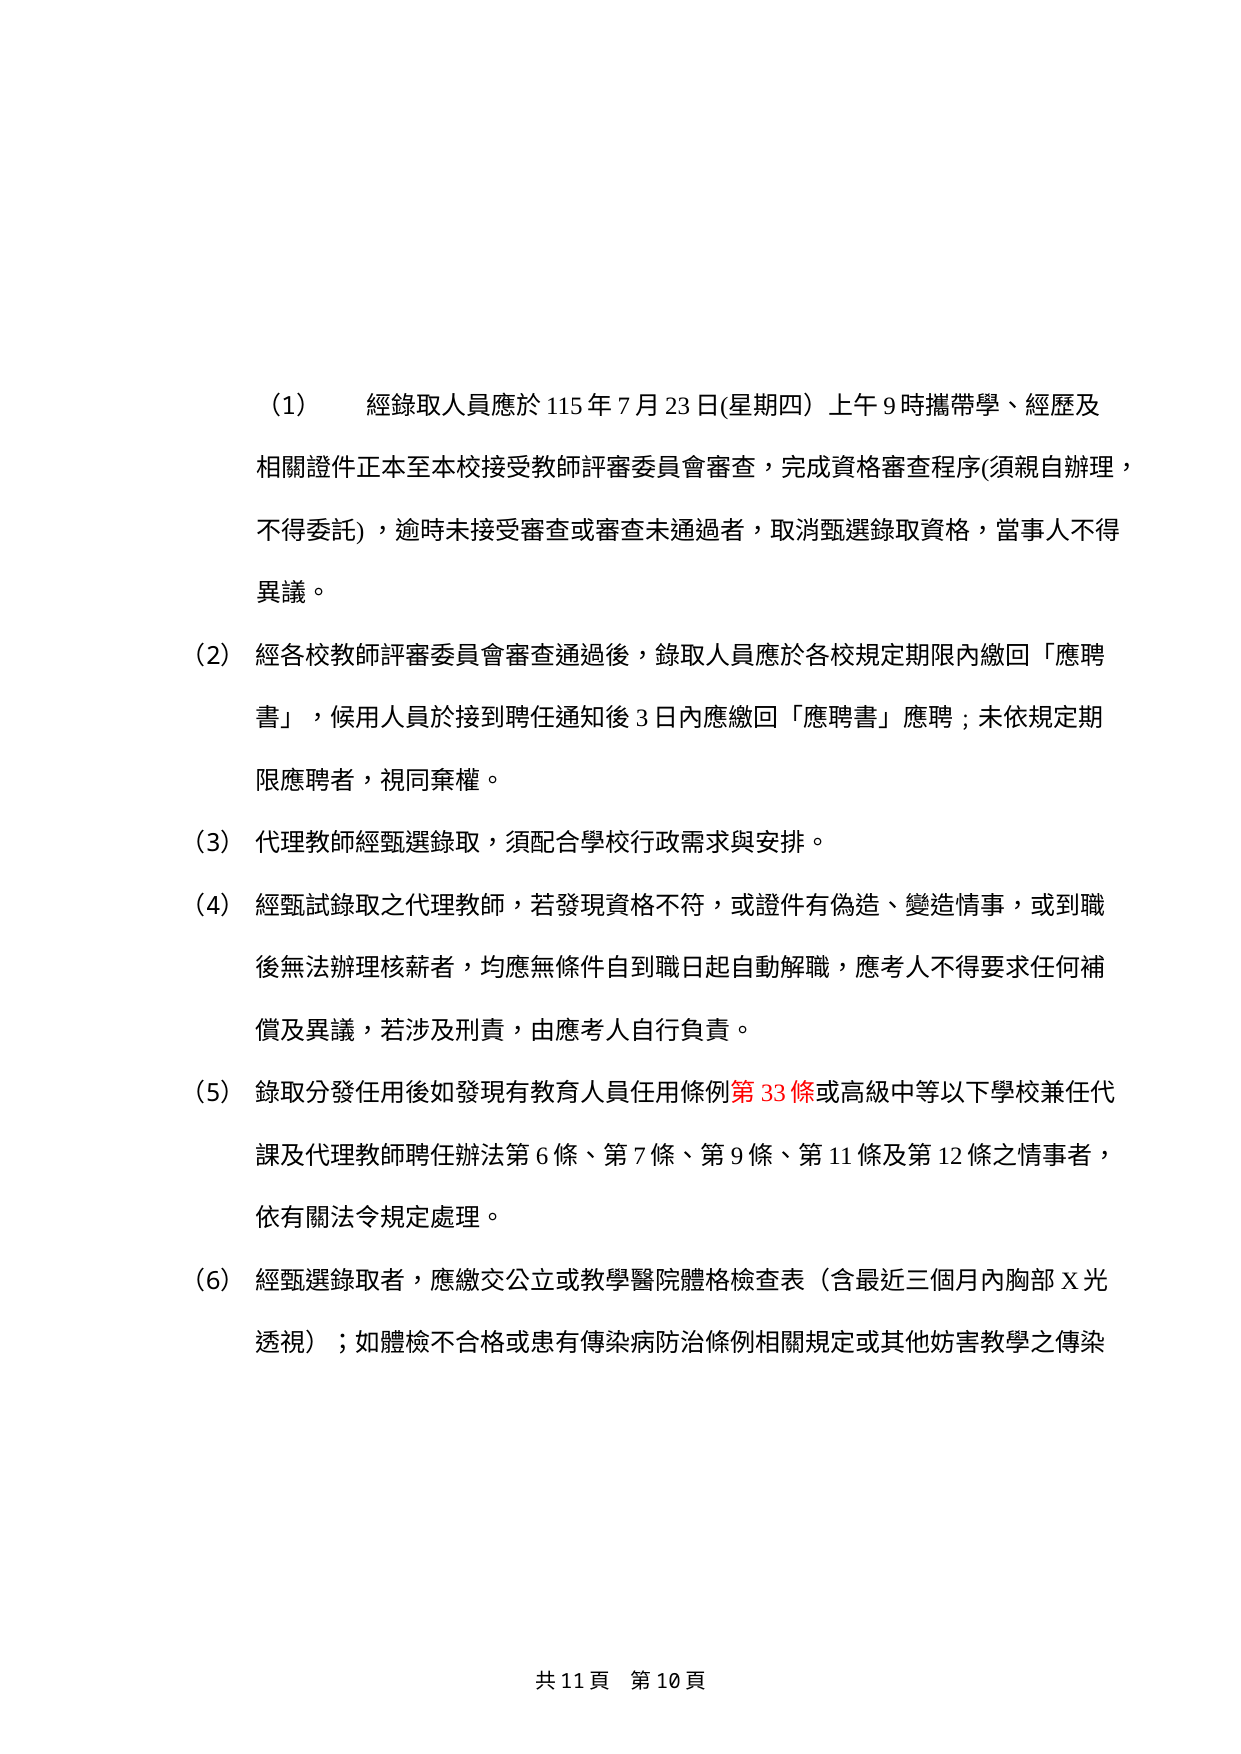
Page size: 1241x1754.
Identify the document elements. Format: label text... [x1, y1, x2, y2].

list 經甄選錄取者，應繳交公立或教學醫院體格檢查表（含最近三個月內胸部X光透視）；如體檢不合格或患有傳染病防治條例相關規定或其他妨害教學之傳染 [181, 1237, 1122, 1362]
list 經各校教師評審委員會審查通過後，錄取人員應於各校規定期限內繳回「應聘書」，候用人員於接到聘任通知後3日內應繳回「應聘書」應聘﹔未依規定期限應聘者，視同棄權。 [181, 612, 1122, 799]
list 錄取分發任用後如發現有教育人員任用條例第33條或高級中等以下學校兼任代課及代理教師聘任辦法第6條、第7條、第9條、第11條及第12條之情事者，依有關法令規定處理。 [181, 1049, 1122, 1237]
list 代理教師經甄選錄取，須配合學校行政需求與安排。 [181, 799, 1122, 862]
list 經甄試錄取之代理教師，若發現資格不符，或證件有偽造、變造情事，或到職後無法辦理核薪者，均應無條件自到職日起自動解職，應考人不得要求任何補償及異議，若涉及刑責，由應考人自行負責。 [181, 862, 1122, 1049]
list 經錄取人員應於115年7月23日(星期四）上午9時攜帶學、經歷及相關證件正本至本校接受教師評審委員會審查，完成資格審查程序(須親自辦理，不得委託) ，逾時未接受審查或審查未通過者，取消甄選錄取資格，當事人不得異議。 [256, 362, 1122, 612]
